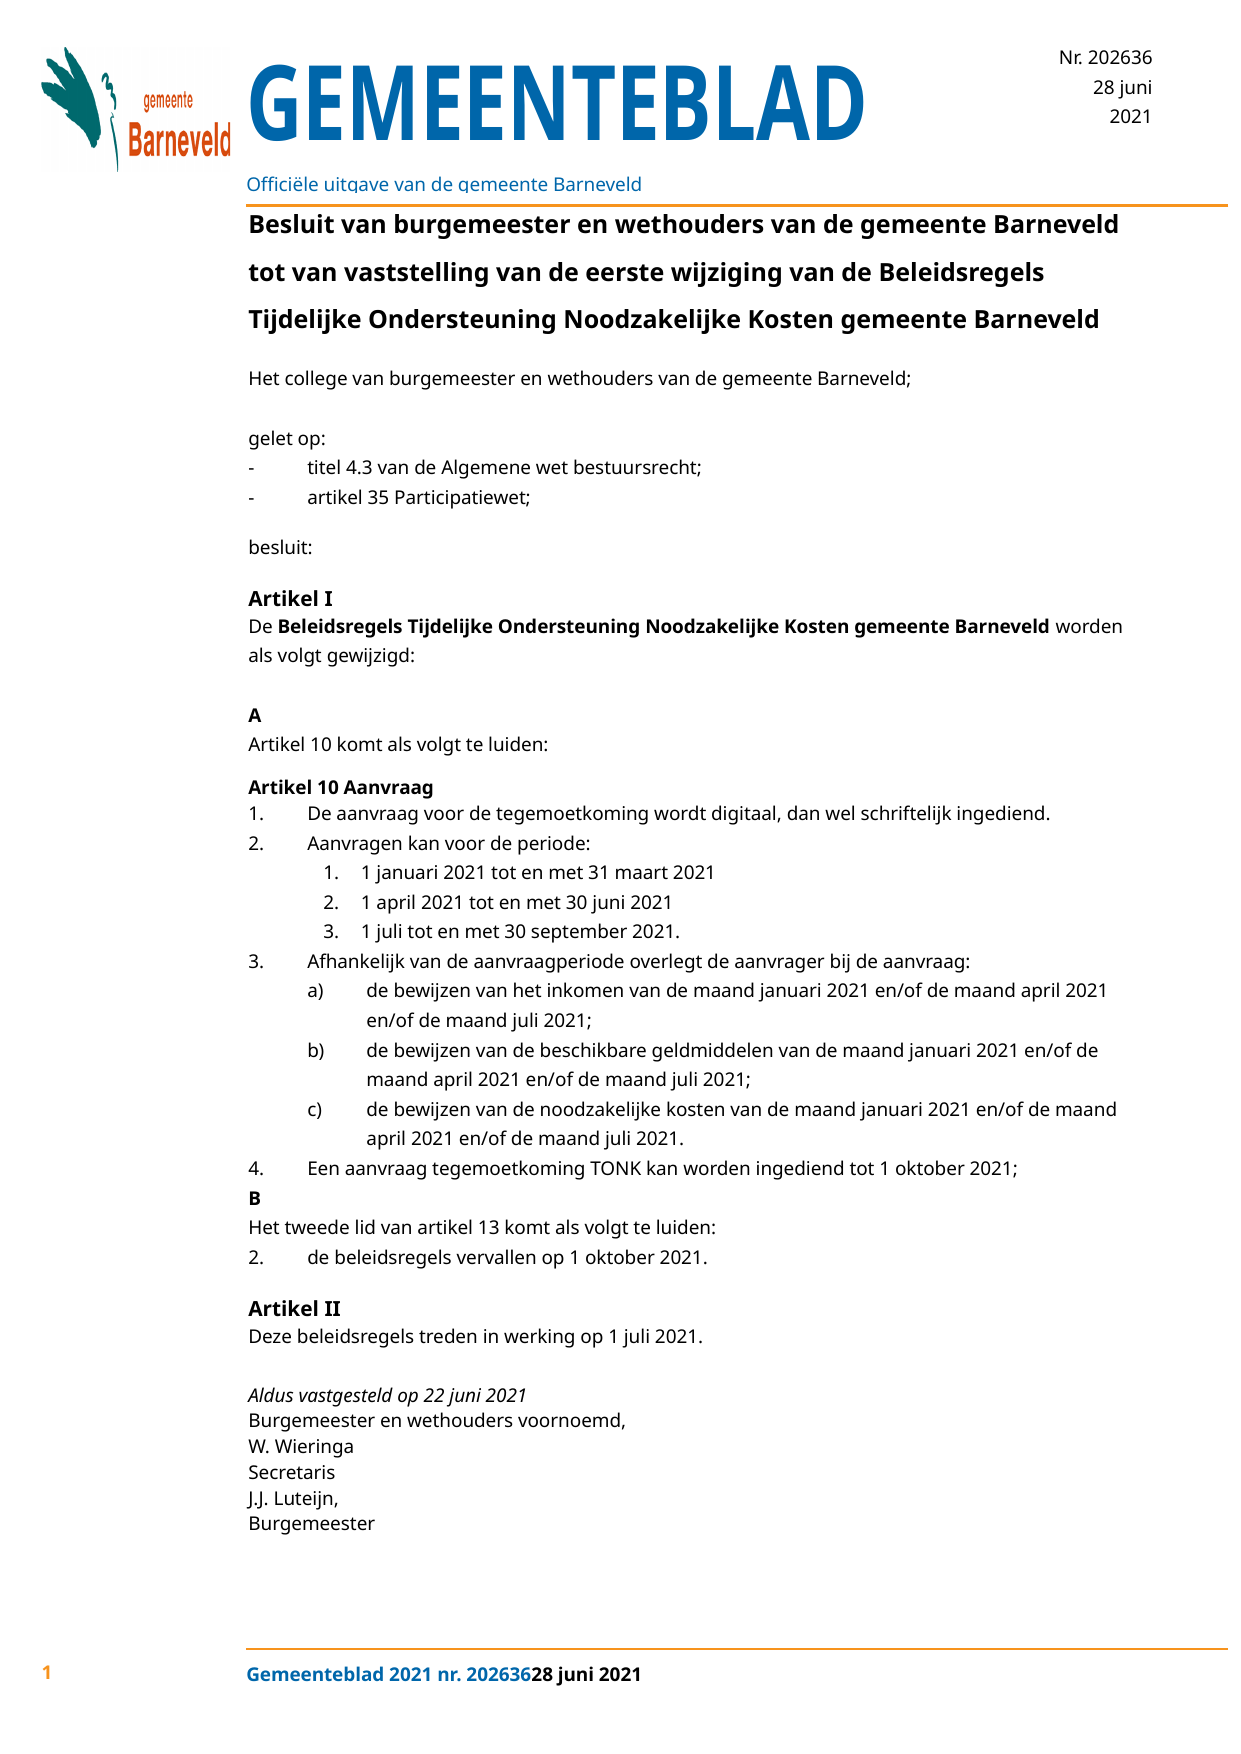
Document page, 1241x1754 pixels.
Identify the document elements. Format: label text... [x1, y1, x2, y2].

text besluit: [248, 534, 1152, 560]
text Burgemeester [248, 1511, 1152, 1536]
list artikel 35 Participatiewet; [248, 484, 1152, 509]
picture [41, 47, 231, 172]
text B [248, 1185, 1152, 1211]
text gelet op: [248, 425, 1152, 450]
text Deze beleidsregels treden in werking op 1 juli 2021. [248, 1323, 1152, 1348]
text J.J. Luteijn, [248, 1485, 1152, 1511]
text A [248, 702, 1152, 727]
text Artikel 10 Aanvraag [248, 774, 1152, 800]
text Artikel 10 komt als volgt te luiden: [248, 731, 1152, 757]
list de bewijzen van de beschikbare geldmiddelen van de maand januari 2021 en/of de maand april 2021 en/of de maand juli 2021; [307, 1037, 1152, 1092]
list Afhankelijk van de aanvraagperiode overlegt de aanvrager bij de aanvraag: [248, 948, 1152, 974]
text Besluit van burgemeester en wethouders van de gemeente Barneveld tot van vaststelling van de eerste wijziging van de Beleidsregels Tijdelijke Ondersteuning Noodzakelijke Kosten gemeente Barneveld [248, 207, 1152, 336]
list 1 april 2021 tot en met 30 juni 2021 [323, 889, 1152, 915]
list De aanvraag voor de tegemoetkoming wordt digitaal, dan wel schriftelijk ingediend. [248, 800, 1152, 826]
text Burgemeester en wethouders voornoemd, [248, 1408, 1152, 1433]
text Artikel II [248, 1294, 1152, 1323]
list de bewijzen van het inkomen van de maand januari 2021 en/of de maand april 2021 en/of de maand juli 2021; [307, 978, 1152, 1033]
list 1 januari 2021 tot en met 31 maart 2021 [323, 859, 1152, 885]
list Aanvragen kan voor de periode: [248, 830, 1152, 856]
list de bewijzen van de noodzakelijke kosten van de maand januari 2021 en/of de maand april 2021 en/of de maand juli 2021. [307, 1096, 1152, 1151]
text Aldus vastgesteld op 22 juni 2021 [248, 1382, 1152, 1408]
text Het college van burgemeester en wethouders van de gemeente Barneveld; [248, 366, 1152, 391]
list titel 4.3 van de Algemene wet bestuursrecht; [248, 454, 1152, 480]
text Secretaris [248, 1459, 1152, 1485]
text Artikel I [248, 584, 1152, 613]
text De Beleidsregels Tijdelijke Ondersteuning Noodzakelijke Kosten gemeente Barneveld worden als volgt gewijzigd: [248, 613, 1152, 668]
list 1 juli tot en met 30 september 2021. [323, 918, 1152, 944]
text Het tweede lid van artikel 13 komt als volgt te luiden: [248, 1214, 1152, 1240]
list de beleidsregels vervallen op 1 oktober 2021. [248, 1244, 1152, 1270]
text W. Wieringa [248, 1433, 1152, 1459]
list Een aanvraag tegemoetkoming TONK kan worden ingediend tot 1 oktober 2021; [248, 1155, 1152, 1181]
